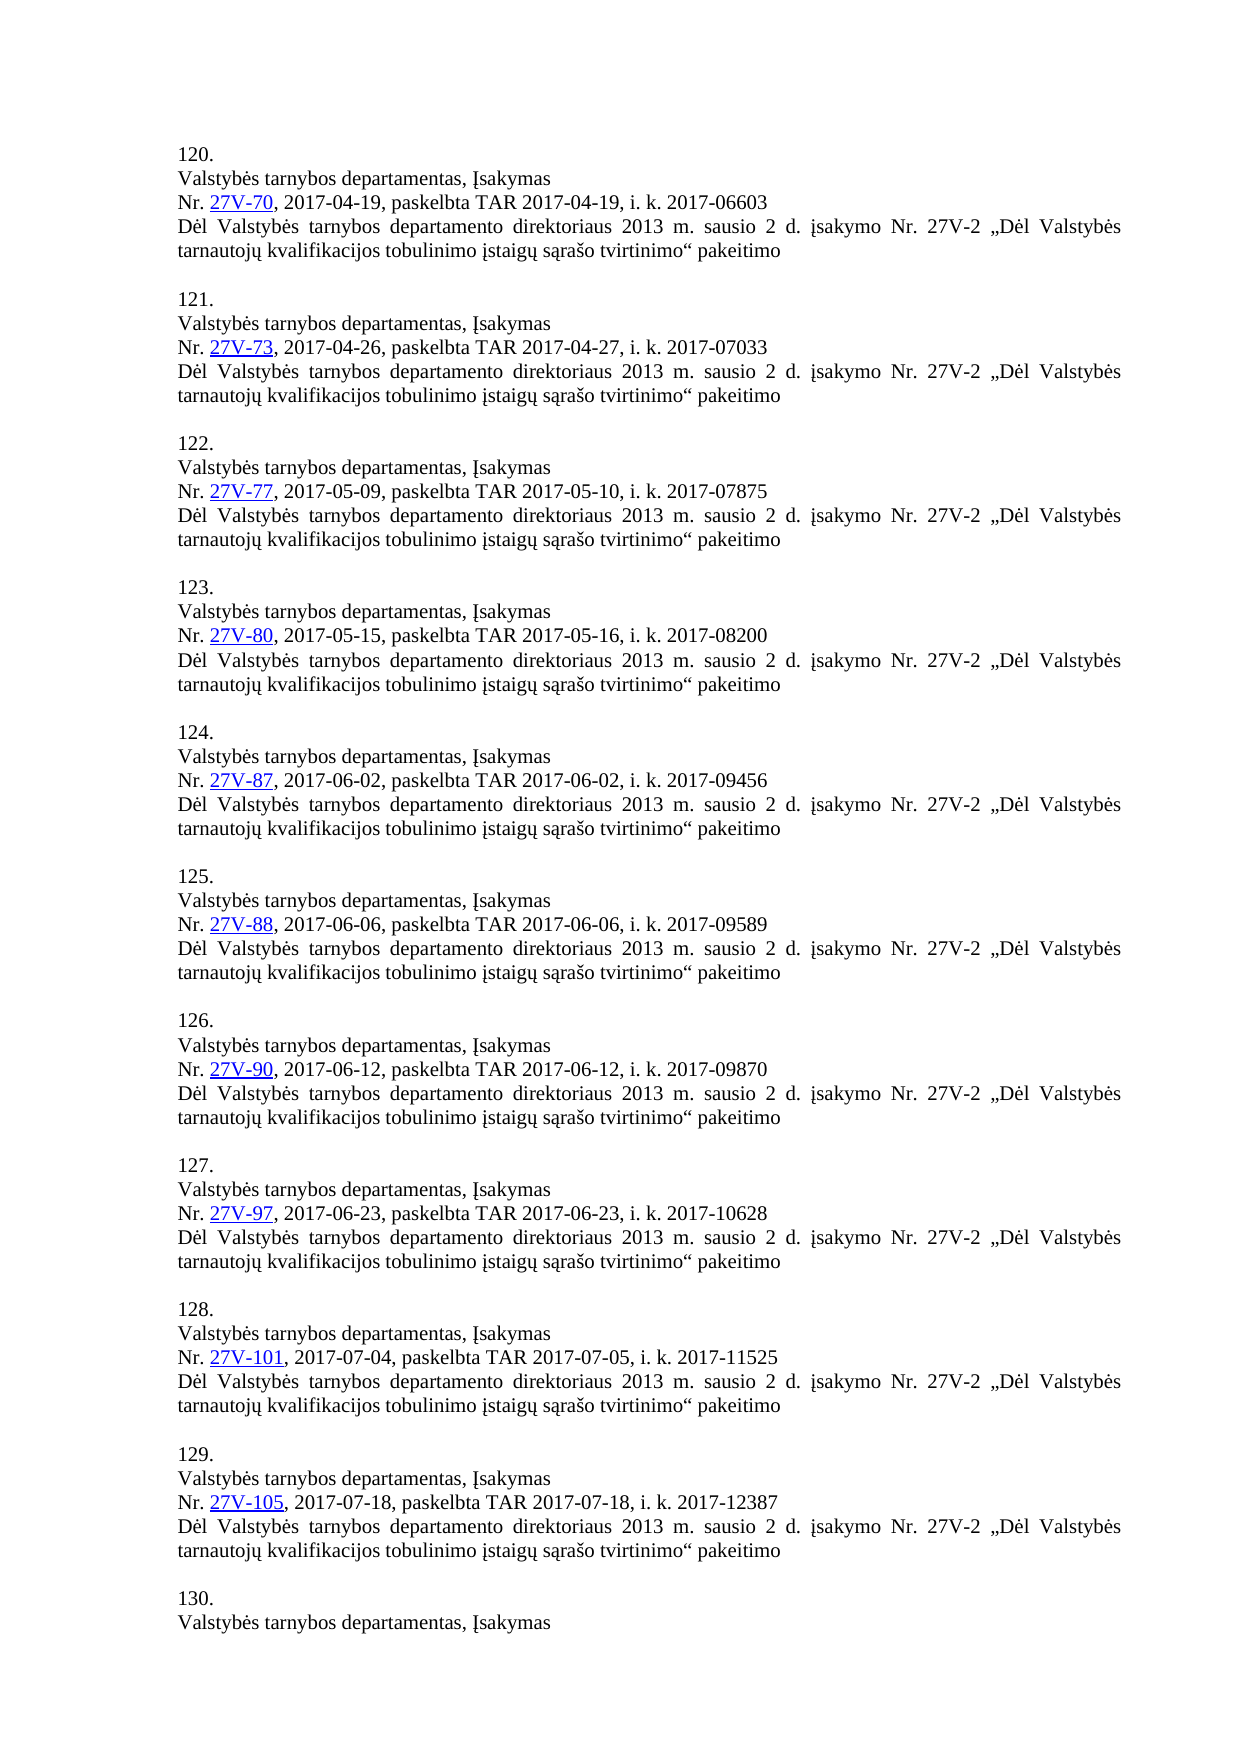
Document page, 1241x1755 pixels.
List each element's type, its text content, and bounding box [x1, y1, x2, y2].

text Dėl Valstybės tarnybos departamento direktoriaus 2013 m. sausio 2 d. įsakymo Nr. 27V-2 „Dėl Valstybės tarnautojų kvalifikacijos tobulinimo įstaigų sąrašo tvirtinimo“ pakeitimo [177, 503, 1122, 551]
text 126. [177, 1008, 1122, 1032]
text Dėl Valstybės tarnybos departamento direktoriaus 2013 m. sausio 2 d. įsakymo Nr. 27V-2 „Dėl Valstybės tarnautojų kvalifikacijos tobulinimo įstaigų sąrašo tvirtinimo“ pakeitimo [177, 359, 1122, 407]
text Nr. 27V-70, 2017-04-19, paskelbta TAR 2017-04-19, i. k. 2017-06603 [177, 190, 1122, 214]
text Valstybės tarnybos departamentas, Įsakymas [177, 1177, 1122, 1201]
text Nr. 27V-73, 2017-04-26, paskelbta TAR 2017-04-27, i. k. 2017-07033 [177, 335, 1122, 359]
text Valstybės tarnybos departamentas, Įsakymas [177, 311, 1122, 335]
text Dėl Valstybės tarnybos departamento direktoriaus 2013 m. sausio 2 d. įsakymo Nr. 27V-2 „Dėl Valstybės tarnautojų kvalifikacijos tobulinimo įstaigų sąrašo tvirtinimo“ pakeitimo [177, 936, 1122, 984]
text Valstybės tarnybos departamentas, Įsakymas [177, 888, 1122, 912]
text Nr. 27V-88, 2017-06-06, paskelbta TAR 2017-06-06, i. k. 2017-09589 [177, 912, 1122, 936]
text Dėl Valstybės tarnybos departamento direktoriaus 2013 m. sausio 2 d. įsakymo Nr. 27V-2 „Dėl Valstybės tarnautojų kvalifikacijos tobulinimo įstaigų sąrašo tvirtinimo“ pakeitimo [177, 792, 1122, 840]
text Dėl Valstybės tarnybos departamento direktoriaus 2013 m. sausio 2 d. įsakymo Nr. 27V-2 „Dėl Valstybės tarnautojų kvalifikacijos tobulinimo įstaigų sąrašo tvirtinimo“ pakeitimo [177, 214, 1122, 262]
text Dėl Valstybės tarnybos departamento direktoriaus 2013 m. sausio 2 d. įsakymo Nr. 27V-2 „Dėl Valstybės tarnautojų kvalifikacijos tobulinimo įstaigų sąrašo tvirtinimo“ pakeitimo [177, 647, 1122, 696]
text Valstybės tarnybos departamentas, Įsakymas [177, 1032, 1122, 1057]
text 128. [177, 1297, 1122, 1321]
text Nr. 27V-105, 2017-07-18, paskelbta TAR 2017-07-18, i. k. 2017-12387 [177, 1490, 1122, 1514]
text 123. [177, 575, 1122, 599]
text Dėl Valstybės tarnybos departamento direktoriaus 2013 m. sausio 2 d. įsakymo Nr. 27V-2 „Dėl Valstybės tarnautojų kvalifikacijos tobulinimo įstaigų sąrašo tvirtinimo“ pakeitimo [177, 1514, 1122, 1562]
text Valstybės tarnybos departamentas, Įsakymas [177, 166, 1122, 190]
text Nr. 27V-97, 2017-06-23, paskelbta TAR 2017-06-23, i. k. 2017-10628 [177, 1201, 1122, 1225]
text 122. [177, 431, 1122, 455]
text Valstybės tarnybos departamentas, Įsakymas [177, 1610, 1122, 1634]
text Valstybės tarnybos departamentas, Įsakymas [177, 455, 1122, 479]
text Dėl Valstybės tarnybos departamento direktoriaus 2013 m. sausio 2 d. įsakymo Nr. 27V-2 „Dėl Valstybės tarnautojų kvalifikacijos tobulinimo įstaigų sąrašo tvirtinimo“ pakeitimo [177, 1369, 1122, 1417]
text Valstybės tarnybos departamentas, Įsakymas [177, 599, 1122, 623]
text Dėl Valstybės tarnybos departamento direktoriaus 2013 m. sausio 2 d. įsakymo Nr. 27V-2 „Dėl Valstybės tarnautojų kvalifikacijos tobulinimo įstaigų sąrašo tvirtinimo“ pakeitimo [177, 1081, 1122, 1129]
text Valstybės tarnybos departamentas, Įsakymas [177, 1466, 1122, 1490]
text Nr. 27V-90, 2017-06-12, paskelbta TAR 2017-06-12, i. k. 2017-09870 [177, 1057, 1122, 1081]
text 127. [177, 1153, 1122, 1177]
text 130. [177, 1586, 1122, 1610]
text 124. [177, 720, 1122, 744]
text 129. [177, 1442, 1122, 1466]
text Dėl Valstybės tarnybos departamento direktoriaus 2013 m. sausio 2 d. įsakymo Nr. 27V-2 „Dėl Valstybės tarnautojų kvalifikacijos tobulinimo įstaigų sąrašo tvirtinimo“ pakeitimo [177, 1225, 1122, 1273]
text Nr. 27V-77, 2017-05-09, paskelbta TAR 2017-05-10, i. k. 2017-07875 [177, 479, 1122, 503]
text Valstybės tarnybos departamentas, Įsakymas [177, 1321, 1122, 1345]
text 120. [177, 142, 1122, 166]
text 121. [177, 287, 1122, 311]
text Nr. 27V-87, 2017-06-02, paskelbta TAR 2017-06-02, i. k. 2017-09456 [177, 768, 1122, 792]
text Nr. 27V-80, 2017-05-15, paskelbta TAR 2017-05-16, i. k. 2017-08200 [177, 623, 1122, 647]
text Valstybės tarnybos departamentas, Įsakymas [177, 744, 1122, 768]
text 125. [177, 864, 1122, 888]
text Nr. 27V-101, 2017-07-04, paskelbta TAR 2017-07-05, i. k. 2017-11525 [177, 1345, 1122, 1369]
